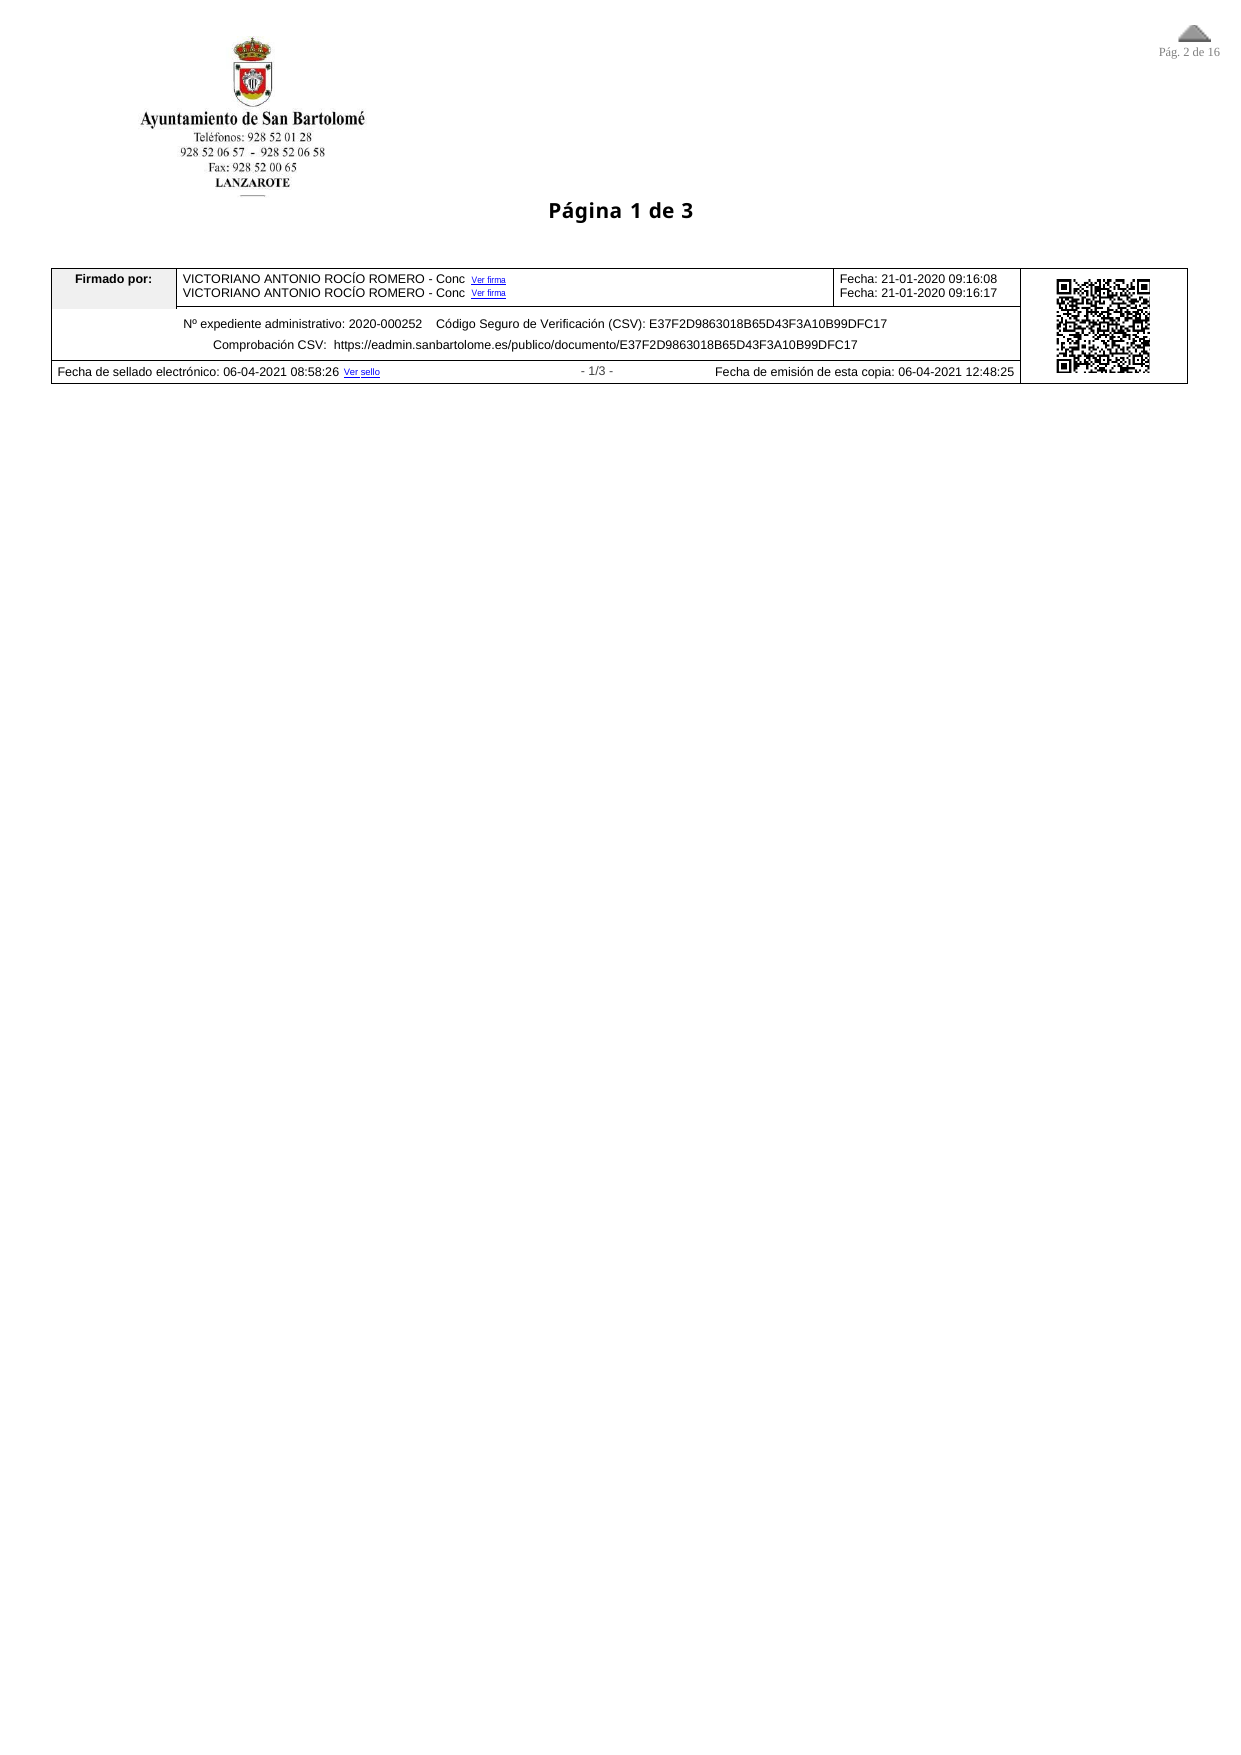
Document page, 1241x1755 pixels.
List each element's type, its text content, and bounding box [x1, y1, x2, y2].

text Página 1 de 3 [460, 196, 781, 224]
table_header Ver firma Ver firma [469, 269, 833, 306]
table_header Fecha: 21-01-2020 09:16:08 Fecha: 21-01-2020 09:16:17 [834, 269, 1020, 306]
table_header Firmado por: [52, 269, 176, 306]
table_cell Fecha de emisión de esta copia: 06-04-2021 12:48:25 [664, 361, 1020, 383]
table_cell Fecha de sellado electrónico: 06-04-2021 08:58:26 Ver sello [52, 361, 469, 383]
table_cell Nº expediente administrativo: 2020-000252 Código Seguro de Verificación (CSV): E37F2D9863018B65D43F3A10B99DFC17 Comprobación CSV: https://eadmin.sanbartolome.es/publico/documento/E37F2D9863018B65D43F3A10B99DFC17 [52, 307, 1020, 360]
table_cell - 1/3 - [469, 361, 664, 383]
table_header VICTORIANO ANTONIO ROCÍO ROMERO - Conc VICTORIANO ANTONIO ROCÍO ROMERO - Conc [177, 269, 469, 306]
table_header [1021, 269, 1187, 383]
